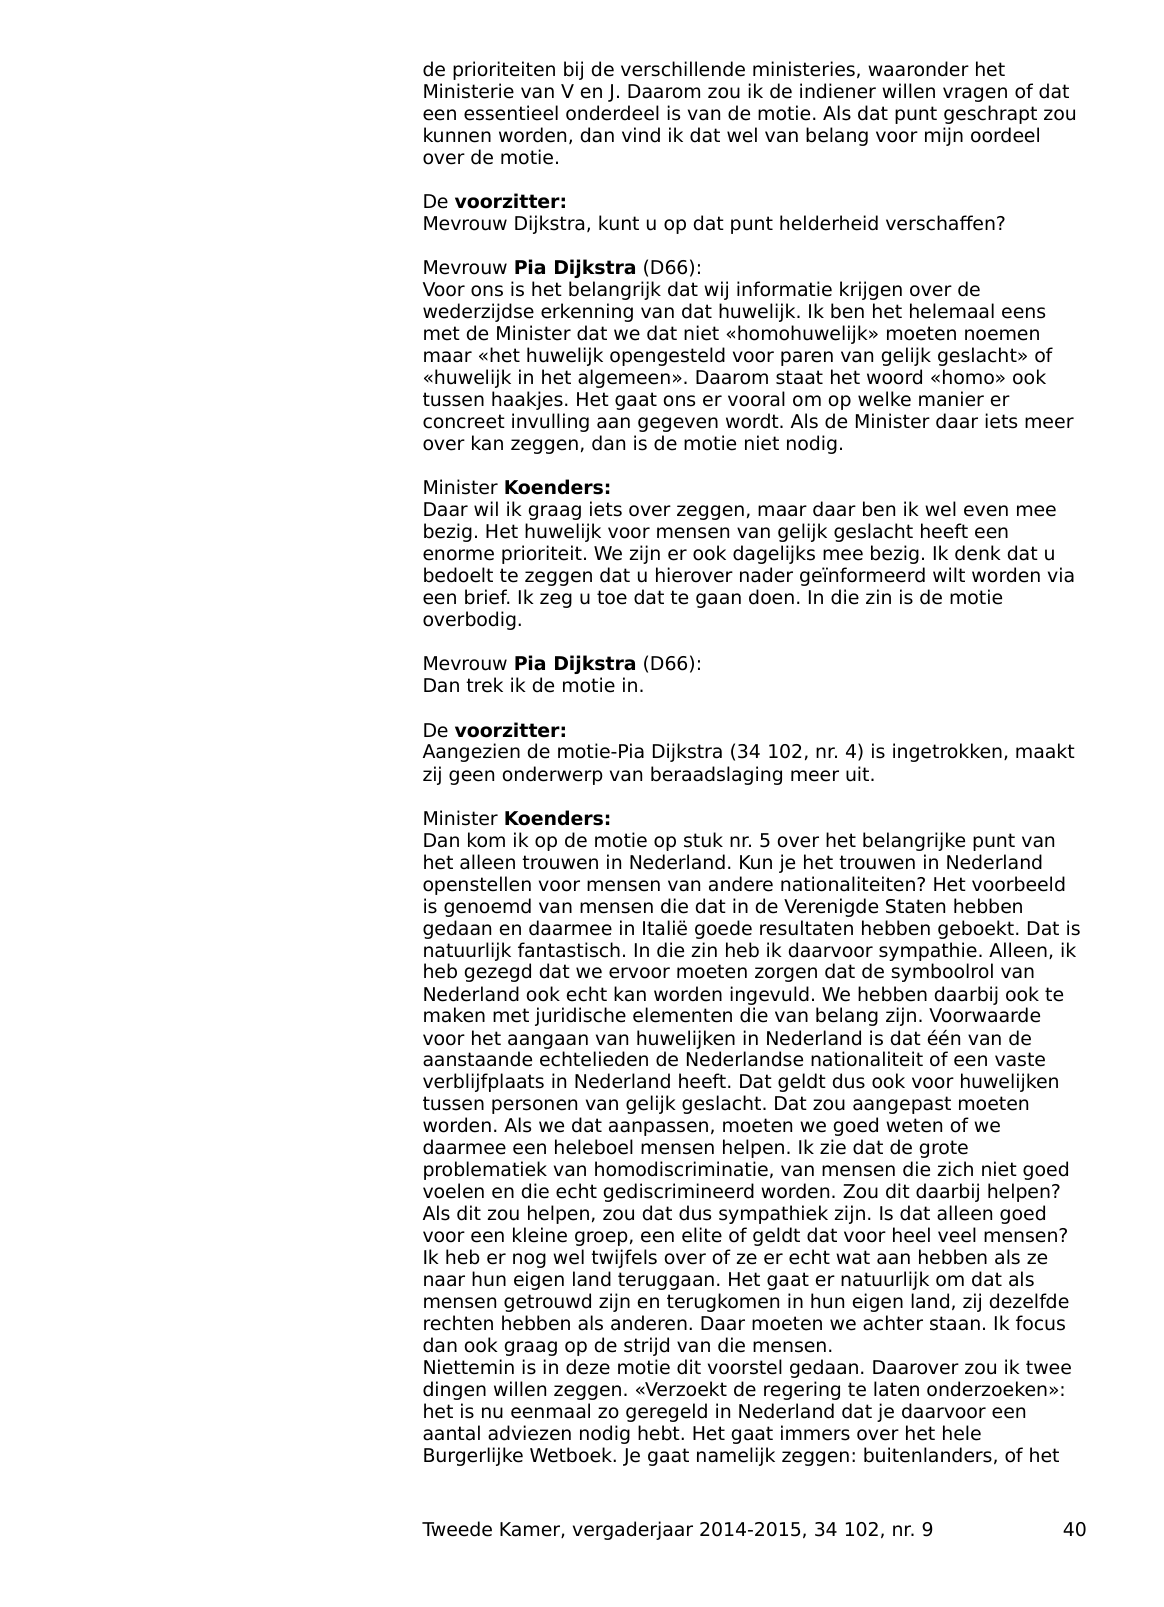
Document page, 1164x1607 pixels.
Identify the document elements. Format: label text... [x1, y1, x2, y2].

text Minister Koenders: [422, 808, 1087, 829]
text Mevrouw Pia Dijkstra (D66): [422, 257, 1087, 279]
text Dan trek ik de motie in. [422, 675, 1087, 697]
text de prioriteiten bij de verschillende ministeries, waaronder het Ministerie van V en J. Daarom zou ik de indiener willen vragen of dat een essentieel onderdeel is van de motie. Als dat punt geschrapt zou kunnen worden, dan vind ik dat wel van belang voor mijn oordeel over de motie. [422, 59, 1087, 169]
text Mevrouw Pia Dijkstra (D66): [422, 653, 1087, 675]
text Niettemin is in deze motie dit voorstel gedaan. Daarover zou ik twee dingen willen zeggen. «Verzoekt de regering te laten onderzoeken»: het is nu eenmaal zo geregeld in Nederland dat je daarvoor een aantal adviezen nodig hebt. Het gaat immers over het hele Burgerlijke Wetboek. Je gaat namelijk zeggen: buitenlanders, of het [422, 1357, 1087, 1467]
text Daar wil ik graag iets over zeggen, maar daar ben ik wel even mee bezig. Het huwelijk voor mensen van gelijk geslacht heeft een enorme prioriteit. We zijn er ook dagelijks mee bezig. Ik denk dat u bedoelt te zeggen dat u hierover nader geïnformeerd wilt worden via een brief. Ik zeg u toe dat te gaan doen. In die zin is de motie overbodig. [422, 499, 1087, 631]
text Voor ons is het belangrijk dat wij informatie krijgen over de wederzijdse erkenning van dat huwelijk. Ik ben het helemaal eens met de Minister dat we dat niet «homohuwelijk» moeten noemen maar «het huwelijk opengesteld voor paren van gelijk geslacht» of «huwelijk in het algemeen». Daarom staat het woord «homo» ook tussen haakjes. Het gaat ons er vooral om op welke manier er concreet invulling aan gegeven wordt. Als de Minister daar iets meer over kan zeggen, dan is de motie niet nodig. [422, 279, 1087, 455]
text Aangezien de motie-Pia Dijkstra (34 102, nr. 4) is ingetrokken, maakt zij geen onderwerp van beraadslaging meer uit. [422, 741, 1087, 785]
text Mevrouw Dijkstra, kunt u op dat punt helderheid verschaffen? [422, 213, 1087, 235]
text Dan kom ik op de motie op stuk nr. 5 over het belangrijke punt van het alleen trouwen in Nederland. Kun je het trouwen in Nederland openstellen voor mensen van andere nationaliteiten? Het voorbeeld is genoemd van mensen die dat in de Verenigde Staten hebben gedaan en daarmee in Italië goede resultaten hebben geboekt. Dat is natuurlijk fantastisch. In die zin heb ik daarvoor sympathie. Alleen, ik heb gezegd dat we ervoor moeten zorgen dat de symboolrol van Nederland ook echt kan worden ingevuld. We hebben daarbij ook te maken met juridische elementen die van belang zijn. Voorwaarde voor het aangaan van huwelijken in Nederland is dat één van de aanstaande echtelieden de Nederlandse nationaliteit of een vaste verblijfplaats in Nederland heeft. Dat geldt dus ook voor huwelijken tussen personen van gelijk geslacht. Dat zou aangepast moeten worden. Als we dat aanpassen, moeten we goed weten of we daarmee een heleboel mensen helpen. Ik zie dat de grote problematiek van homodiscriminatie, van mensen die zich niet goed voelen en die echt gediscrimineerd worden. Zou dit daarbij helpen? Als dit zou helpen, zou dat dus sympathiek zijn. Is dat alleen goed voor een kleine groep, een elite of geldt dat voor heel veel mensen? Ik heb er nog wel twijfels over of ze er echt wat aan hebben als ze naar hun eigen land teruggaan. Het gaat er natuurlijk om dat als mensen getrouwd zijn en terugkomen in hun eigen land, zij dezelfde rechten hebben als anderen. Daar moeten we achter staan. Ik focus dan ook graag op de strijd van die mensen. [422, 829, 1087, 1357]
text De voorzitter: [422, 191, 1087, 213]
text Minister Koenders: [422, 477, 1087, 499]
text De voorzitter: [422, 719, 1087, 741]
